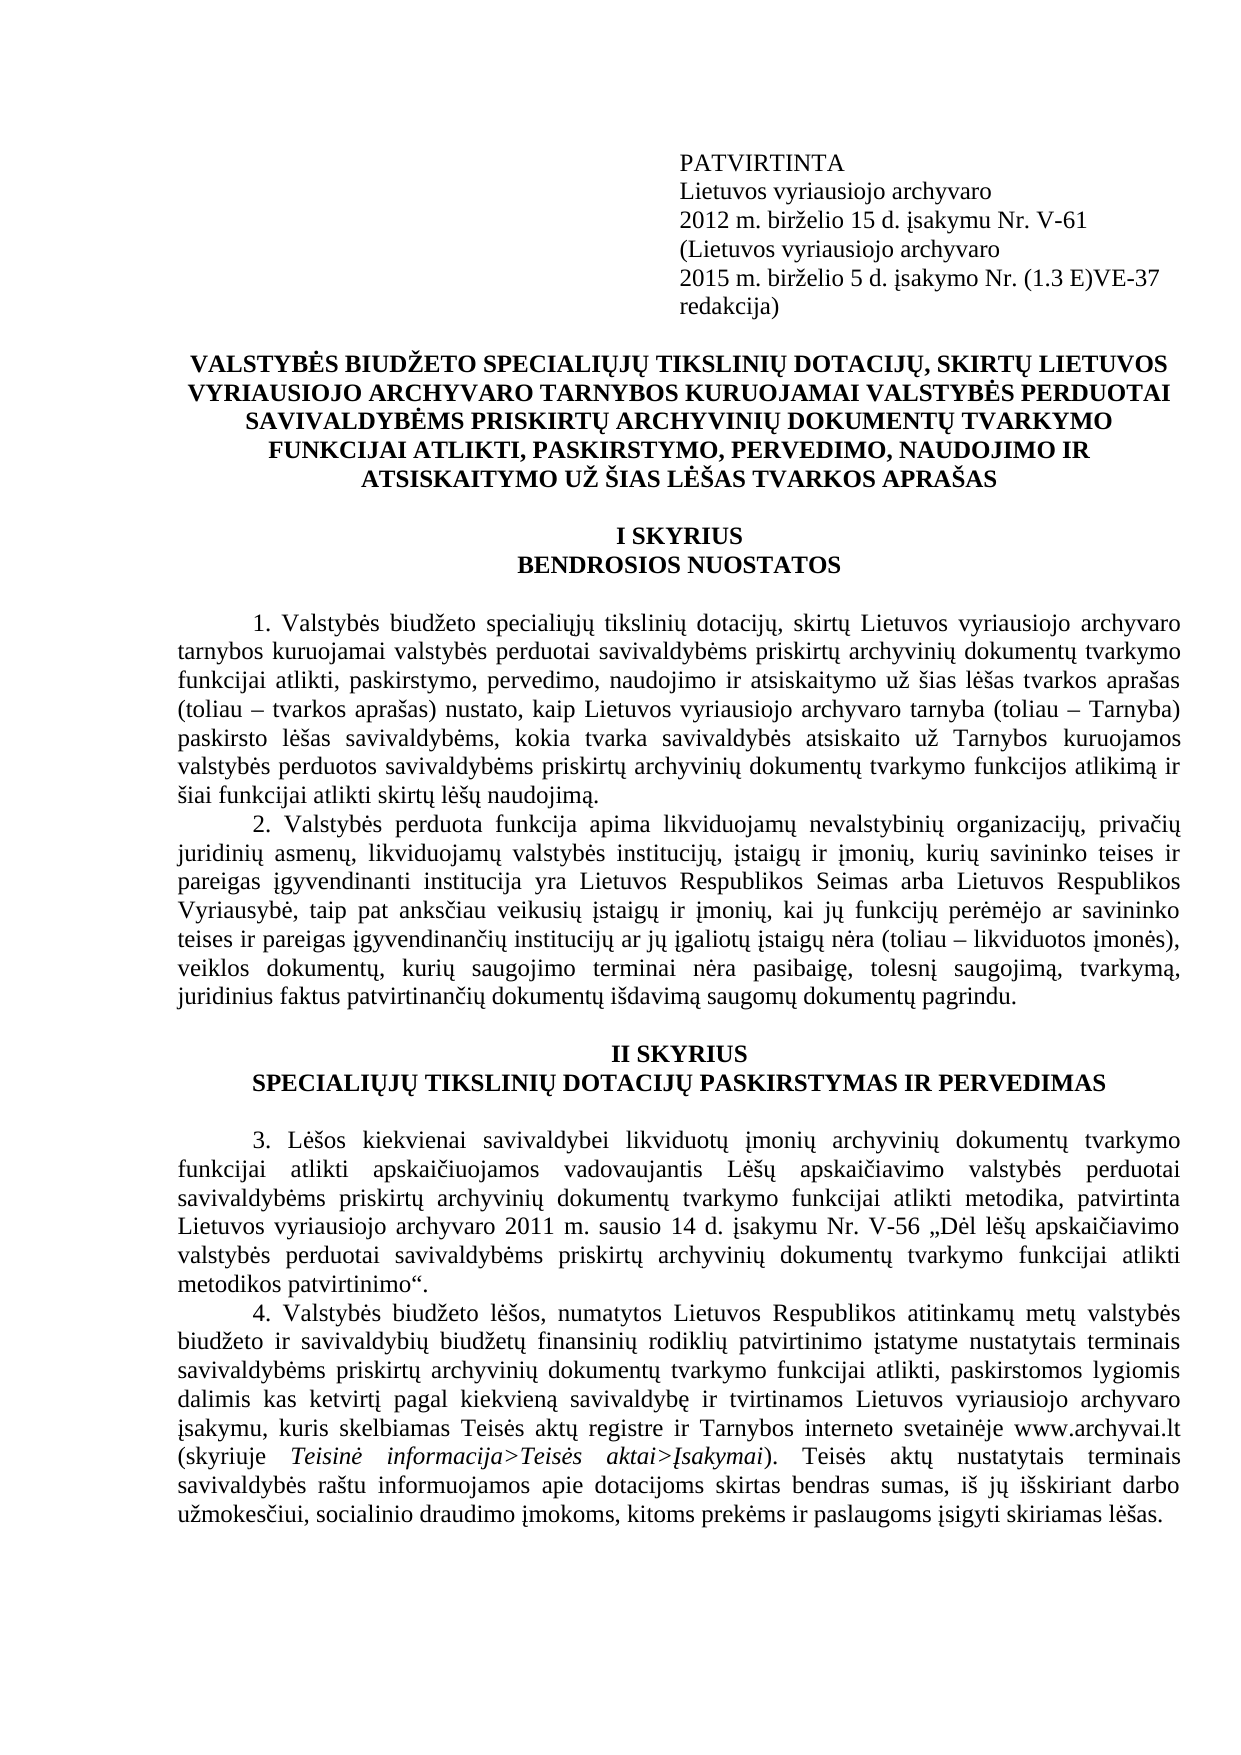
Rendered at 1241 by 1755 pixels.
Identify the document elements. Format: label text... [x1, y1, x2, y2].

text 2. Valstybės perduota funkcija apima likviduojamų nevalstybinių organizacijų, privačių juridinių asmenų, likviduojamų valstybės institucijų, įstaigų ir įmonių, kurių savininko teises ir pareigas įgyvendinanti institucija yra Lietuvos Respublikos Seimas arba Lietuvos Respublikos Vyriausybė, taip pat anksčiau veikusių įstaigų ir įmonių, kai jų funkcijų perėmėjo ar savininko teises ir pareigas įgyvendinančių institucijų ar jų įgaliotų įstaigų nėra (toliau – likviduotos įmonės), veiklos dokumentų, kurių saugojimo terminai nėra pasibaigę, tolesnį saugojimą, tvarkymą, juridinius faktus patvirtinančių dokumentų išdavimą saugomų dokumentų pagrindu. [177, 809, 1181, 1010]
text 2012 m. birželio 15 d. įsakymu Nr. V-61 [679, 205, 1181, 234]
text 2015 m. birželio 5 d. įsakymo Nr. (1.3 E)VE-37 [679, 263, 1181, 291]
text 1. Valstybės biudžeto specialiųjų tikslinių dotacijų, skirtų Lietuvos vyriausiojo archyvaro tarnybos kuruojamai valstybės perduotai savivaldybėms priskirtų archyvinių dokumentų tvarkymo funkcijai atlikti, paskirstymo, pervedimo, naudojimo ir atsiskaitymo už šias lėšas tvarkos aprašas (toliau – tvarkos aprašas) nustato, kaip Lietuvos vyriausiojo archyvaro tarnyba (toliau – Tarnyba) paskirsto lėšas savivaldybėms, kokia tvarka savivaldybės atsiskaito už Tarnybos kuruojamos valstybės perduotos savivaldybėms priskirtų archyvinių dokumentų tvarkymo funkcijos atlikimą ir šiai funkcijai atlikti skirtų lėšų naudojimą. [177, 608, 1181, 809]
text II SKYRIUS [177, 1039, 1181, 1068]
text VALSTYBĖS BIUDŽETO SPECIALIŲJŲ TIKSLINIŲ DOTACIJŲ, SKIRTŲ LIETUVOS VYRIAUSIOJO ARCHYVARO TARNYBOS KURUOJAMAI VALSTYBĖS PERDUOTAI SAVIVALDYBĖMS PRISKIRTŲ ARCHYVINIŲ DOKUMENTŲ TVARKYMO FUNKCIJAI ATLIKTI, PASKIRSTYMO, PERVEDIMO, NAUDOJIMO IR ATSISKAITYMO UŽ ŠIAS LĖŠAS TVARKOS APRAŠAS [177, 349, 1181, 493]
text PATVIRTINTA [679, 148, 1181, 176]
text redakcija) [679, 291, 1181, 320]
text SPECIALIŲJŲ TIKSLINIŲ DOTACIJŲ PASKIRSTYMAS IR PERVEDIMAS [177, 1068, 1181, 1096]
text 3. Lėšos kiekvienai savivaldybei likviduotų įmonių archyvinių dokumentų tvarkymo funkcijai atlikti apskaičiuojamos vadovaujantis Lėšų apskaičiavimo valstybės perduotai savivaldybėms priskirtų archyvinių dokumentų tvarkymo funkcijai atlikti metodika, patvirtinta Lietuvos vyriausiojo archyvaro 2011 m. sausio 14 d. įsakymu Nr. V-56 „Dėl lėšų apskaičiavimo valstybės perduotai savivaldybėms priskirtų archyvinių dokumentų tvarkymo funkcijai atlikti metodikos patvirtinimo“. [177, 1125, 1181, 1298]
text (Lietuvos vyriausiojo archyvaro [679, 234, 1181, 263]
text I SKYRIUS [177, 521, 1181, 550]
text 4. Valstybės biudžeto lėšos, numatytos Lietuvos Respublikos atitinkamų metų valstybės biudžeto ir savivaldybių biudžetų finansinių rodiklių patvirtinimo įstatyme nustatytais terminais savivaldybėms priskirtų archyvinių dokumentų tvarkymo funkcijai atlikti, paskirstomos lygiomis dalimis kas ketvirtį pagal kiekvieną savivaldybę ir tvirtinamos Lietuvos vyriausiojo archyvaro įsakymu, kuris skelbiamas Teisės aktų registre ir Tarnybos interneto svetainėje www.archyvai.lt (skyriuje Teisinė informacija>Teisės aktai>Įsakymai). Teisės aktų nustatytais terminais savivaldybės raštu informuojamos apie dotacijoms skirtas bendras sumas, iš jų išskiriant darbo užmokesčiui, socialinio draudimo įmokoms, kitoms prekėms ir paslaugoms įsigyti skiriamas lėšas. [177, 1298, 1181, 1528]
text Lietuvos vyriausiojo archyvaro [679, 176, 1181, 205]
text BENDROSIOS NUOSTATOS [177, 550, 1181, 579]
